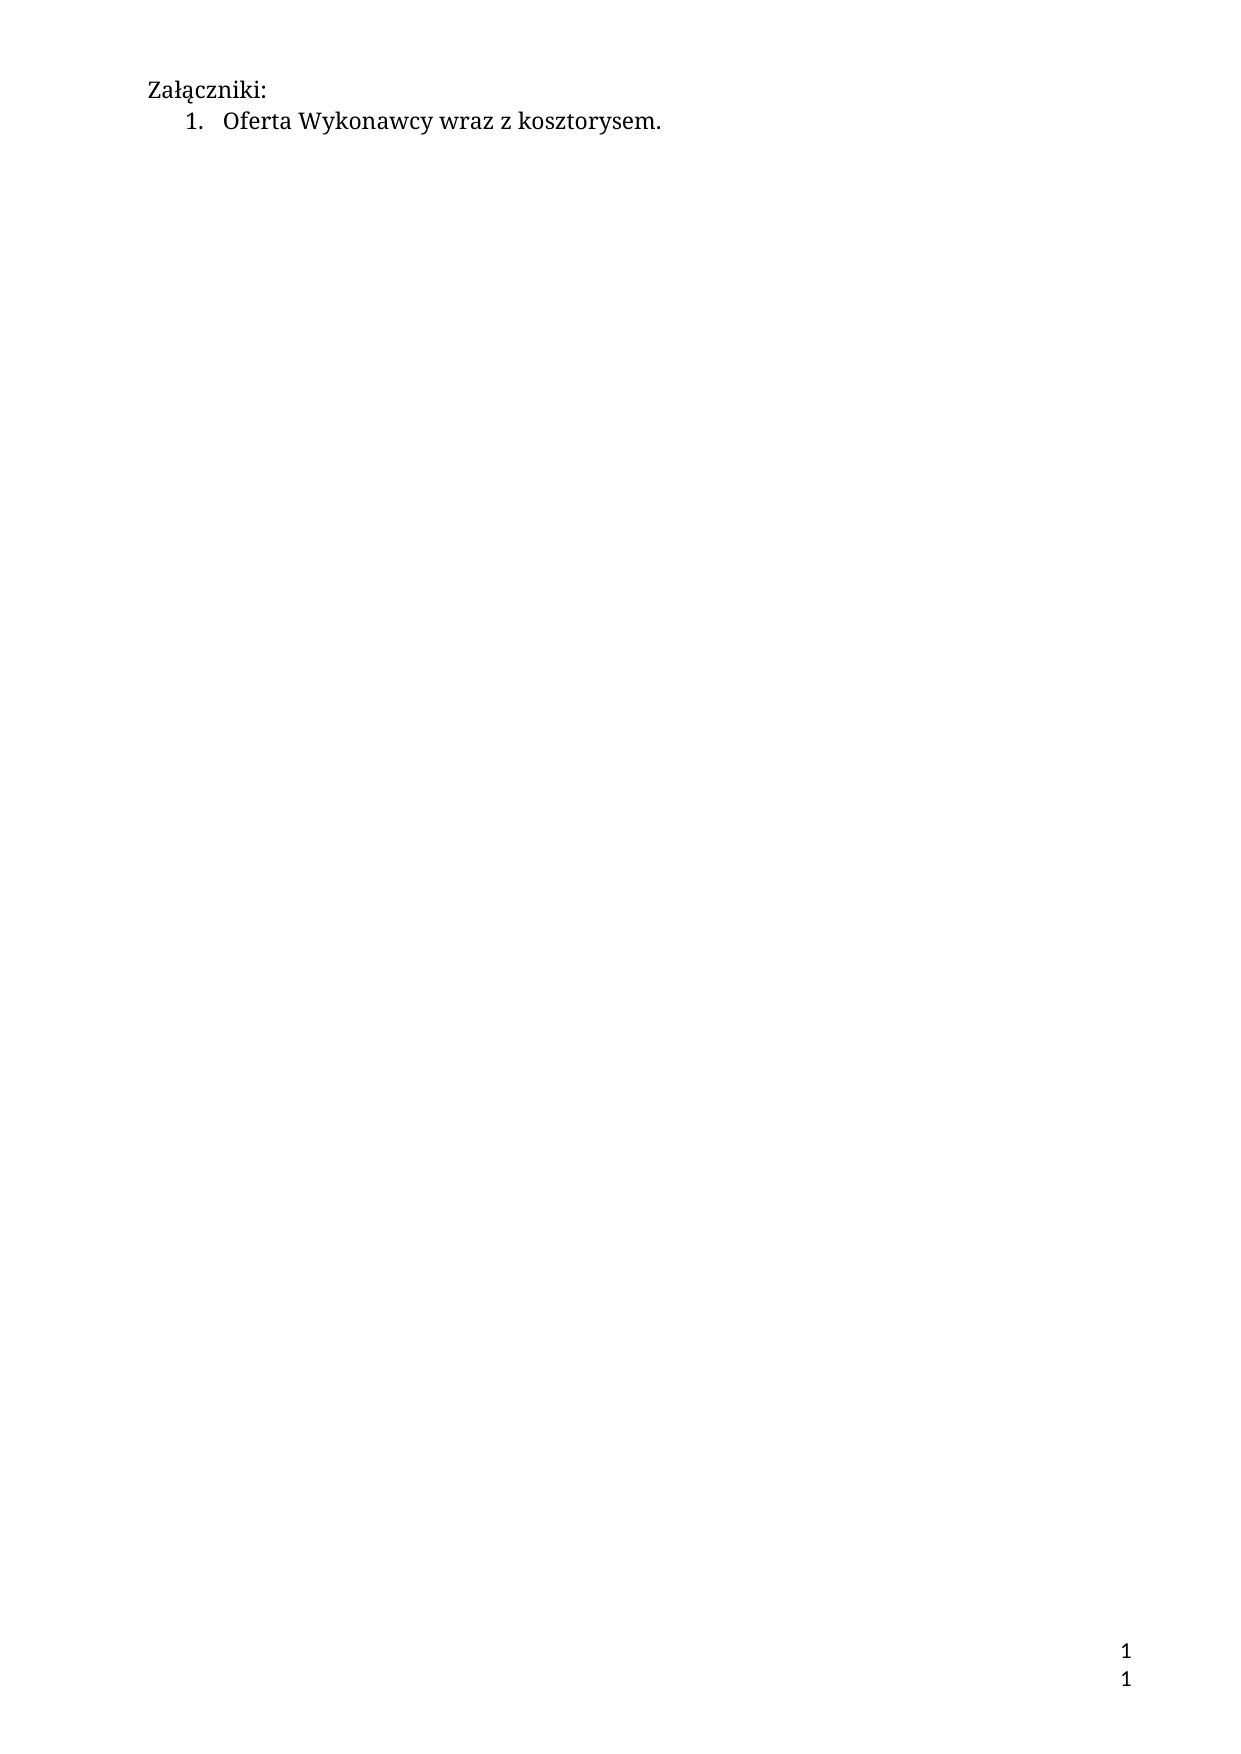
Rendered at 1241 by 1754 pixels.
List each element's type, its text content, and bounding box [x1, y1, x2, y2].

text Załączniki: [148, 74, 1122, 105]
list Oferta Wykonawcy wraz z kosztorysem. [185, 105, 1122, 136]
